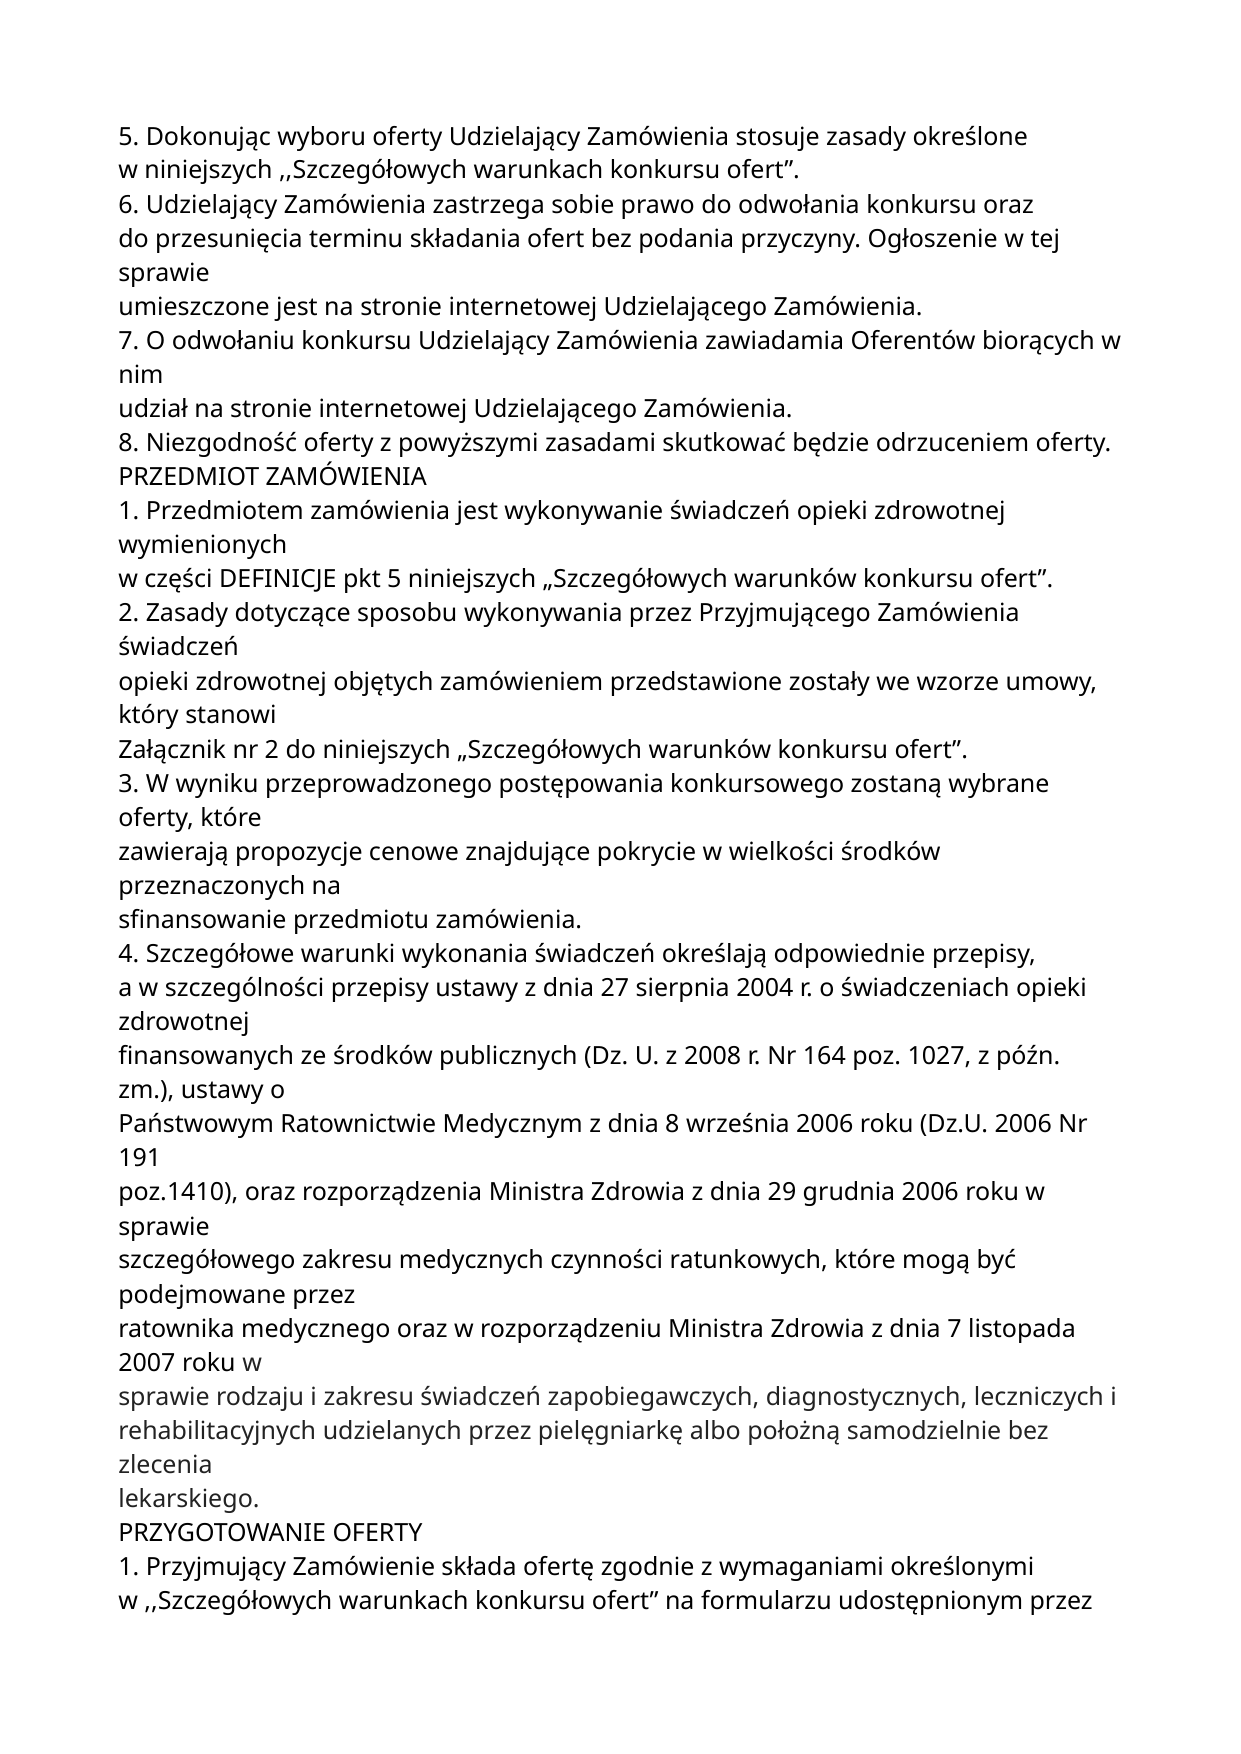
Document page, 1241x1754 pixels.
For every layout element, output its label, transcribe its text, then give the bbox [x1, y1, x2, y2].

text 3. W wyniku przeprowadzonego postępowania konkursowego zostaną wybrane oferty, które [118, 765, 1122, 833]
text 4. Szczegółowe warunki wykonania świadczeń określają odpowiednie przepisy, [118, 936, 1122, 970]
text rehabilitacyjnych udzielanych przez pielęgniarkę albo położną samodzielnie bez zlecenia [118, 1412, 1122, 1481]
text a w szczególności przepisy ustawy z dnia 27 sierpnia 2004 r. o świadczeniach opieki zdrowotnej [118, 970, 1122, 1038]
text PRZEDMIOT ZAMÓWIENIA [118, 459, 1122, 493]
text sfinansowanie przedmiotu zamówienia. [118, 902, 1122, 936]
text finansowanych ze środków publicznych (Dz. U. z 2008 r. Nr 164 poz. 1027, z późn. zm.), ustawy o [118, 1038, 1122, 1106]
text w części DEFINICJE pkt 5 niniejszych „Szczegółowych warunków konkursu ofert”. [118, 561, 1122, 595]
text opieki zdrowotnej objętych zamówieniem przedstawione zostały we wzorze umowy, który stanowi [118, 663, 1122, 731]
text sprawie rodzaju i zakresu świadczeń zapobiegawczych, diagnostycznych, leczniczych i [118, 1378, 1122, 1412]
text w niniejszych ,,Szczegółowych warunkach konkursu ofert”. [118, 152, 1122, 186]
text ratownika medycznego oraz w rozporządzeniu Ministra Zdrowia z dnia 7 listopada 2007 roku w [118, 1310, 1122, 1378]
text 7. O odwołaniu konkursu Udzielający Zamówienia zawiadamia Oferentów biorących w nim [118, 322, 1122, 391]
text PRZYGOTOWANIE OFERTY [118, 1515, 1122, 1549]
text 5. Dokonując wyboru oferty Udzielający Zamówienia stosuje zasady określone [118, 118, 1122, 152]
text udział na stronie internetowej Udzielającego Zamówienia. [118, 391, 1122, 425]
text w ,,Szczegółowych warunkach konkursu ofert” na formularzu udostępnionym przez [118, 1583, 1122, 1617]
text Załącznik nr 2 do niniejszych „Szczegółowych warunków konkursu ofert”. [118, 731, 1122, 765]
text 8. Niezgodność oferty z powyższymi zasadami skutkować będzie odrzuceniem oferty. [118, 425, 1122, 459]
text lekarskiego. [118, 1481, 1122, 1515]
text Państwowym Ratownictwie Medycznym z dnia 8 września 2006 roku (Dz.U. 2006 Nr 191 [118, 1106, 1122, 1174]
text 1. Przedmiotem zamówienia jest wykonywanie świadczeń opieki zdrowotnej wymienionych [118, 493, 1122, 561]
text 2. Zasady dotyczące sposobu wykonywania przez Przyjmującego Zamówienia świadczeń [118, 595, 1122, 663]
text poz.1410), oraz rozporządzenia Ministra Zdrowia z dnia 29 grudnia 2006 roku w sprawie [118, 1174, 1122, 1242]
text do przesunięcia terminu składania ofert bez podania przyczyny. Ogłoszenie w tej sprawie [118, 220, 1122, 288]
text 6. Udzielający Zamówienia zastrzega sobie prawo do odwołania konkursu oraz [118, 186, 1122, 220]
text 1. Przyjmujący Zamówienie składa ofertę zgodnie z wymaganiami określonymi [118, 1549, 1122, 1583]
text zawierają propozycje cenowe znajdujące pokrycie w wielkości środków przeznaczonych na [118, 833, 1122, 902]
text umieszczone jest na stronie internetowej Udzielającego Zamówienia. [118, 288, 1122, 322]
text szczegółowego zakresu medycznych czynności ratunkowych, które mogą być podejmowane przez [118, 1242, 1122, 1310]
